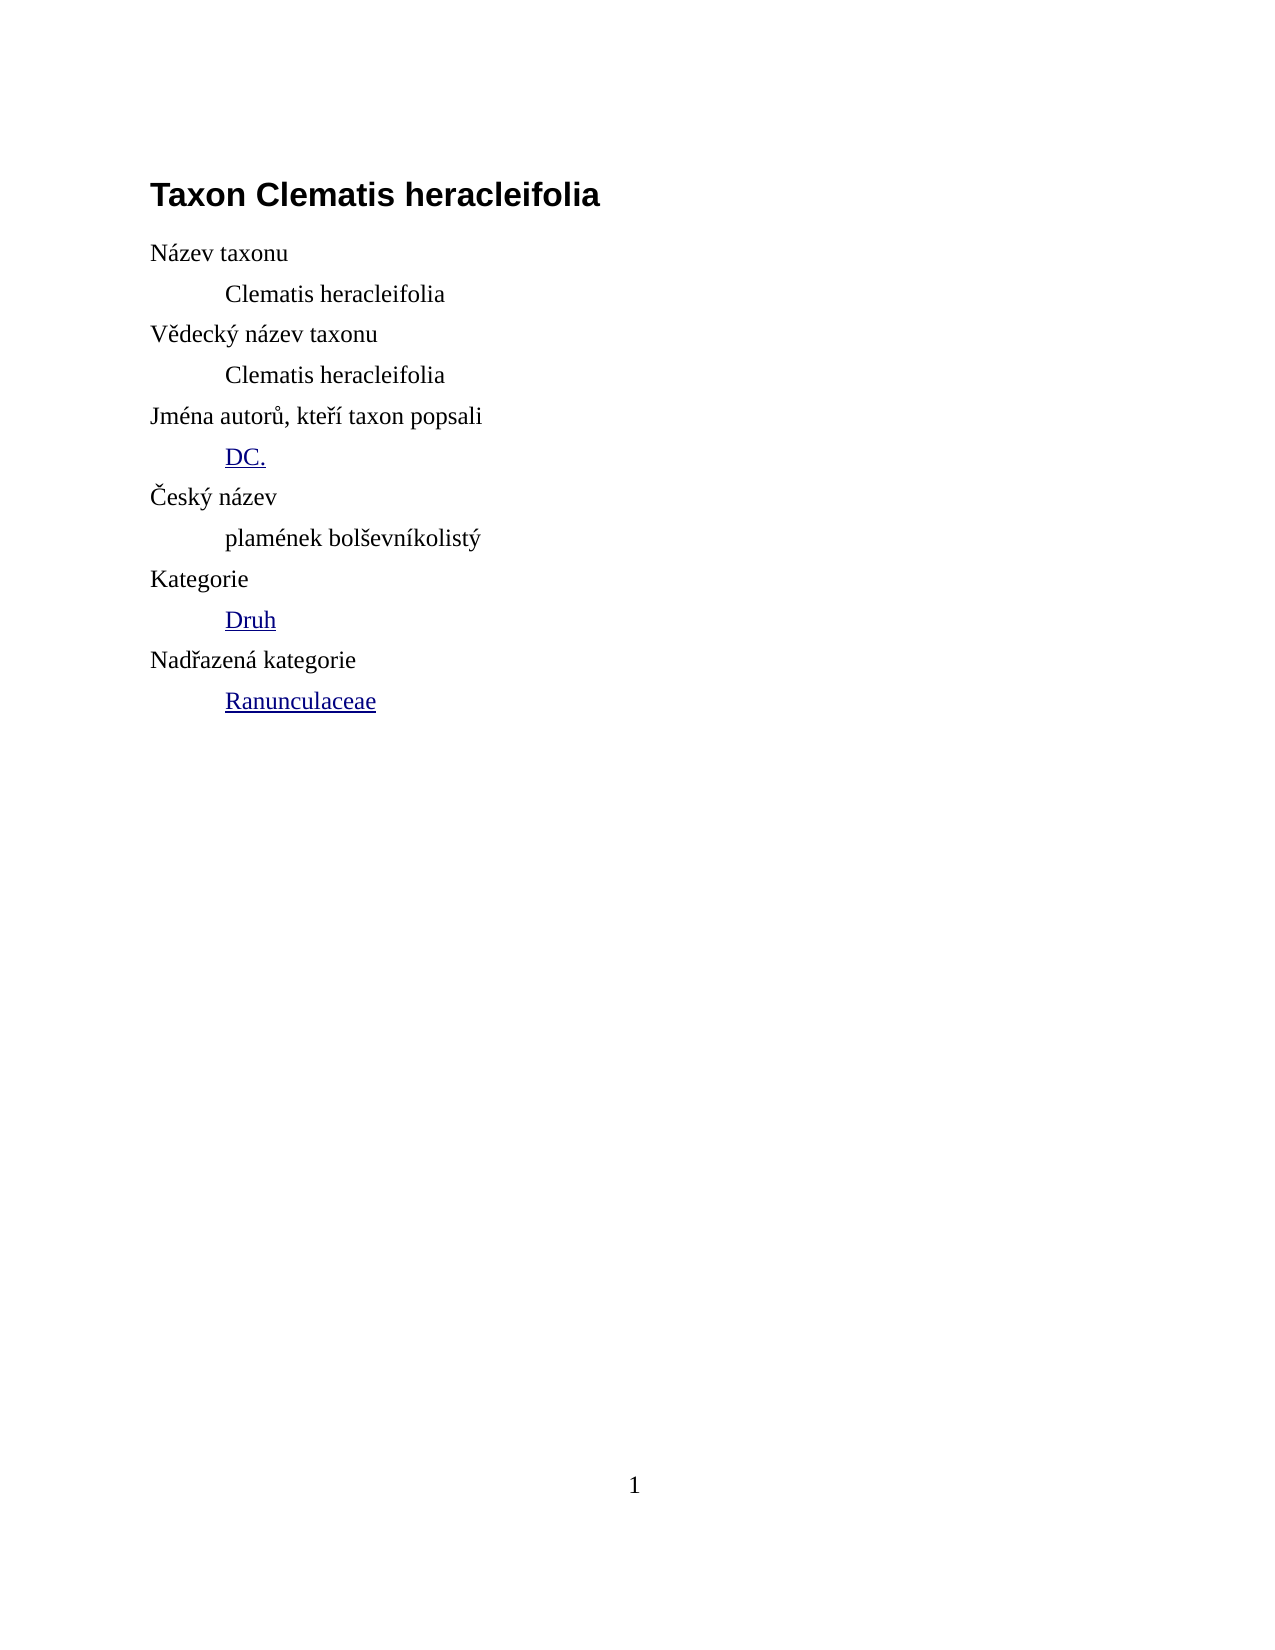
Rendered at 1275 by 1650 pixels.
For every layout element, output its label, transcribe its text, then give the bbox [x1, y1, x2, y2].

text Druh [225, 605, 1125, 633]
text DC. [225, 442, 1125, 471]
text Clematis heracleifolia [225, 279, 1125, 308]
text Clematis heracleifolia [225, 360, 1125, 389]
text Nadřazená kategorie [150, 645, 1125, 674]
text Kategorie [150, 564, 1125, 593]
text Vědecký název taxonu [150, 319, 1125, 348]
text Ranunculaceae [225, 686, 1125, 715]
subtitle Taxon Clematis heracleifolia [150, 175, 1125, 214]
text Český název [150, 482, 1125, 511]
text Jména autorů, kteří taxon popsali [150, 401, 1125, 430]
text plamének bolševníkolistý [225, 523, 1125, 552]
text Název taxonu [150, 238, 1125, 267]
